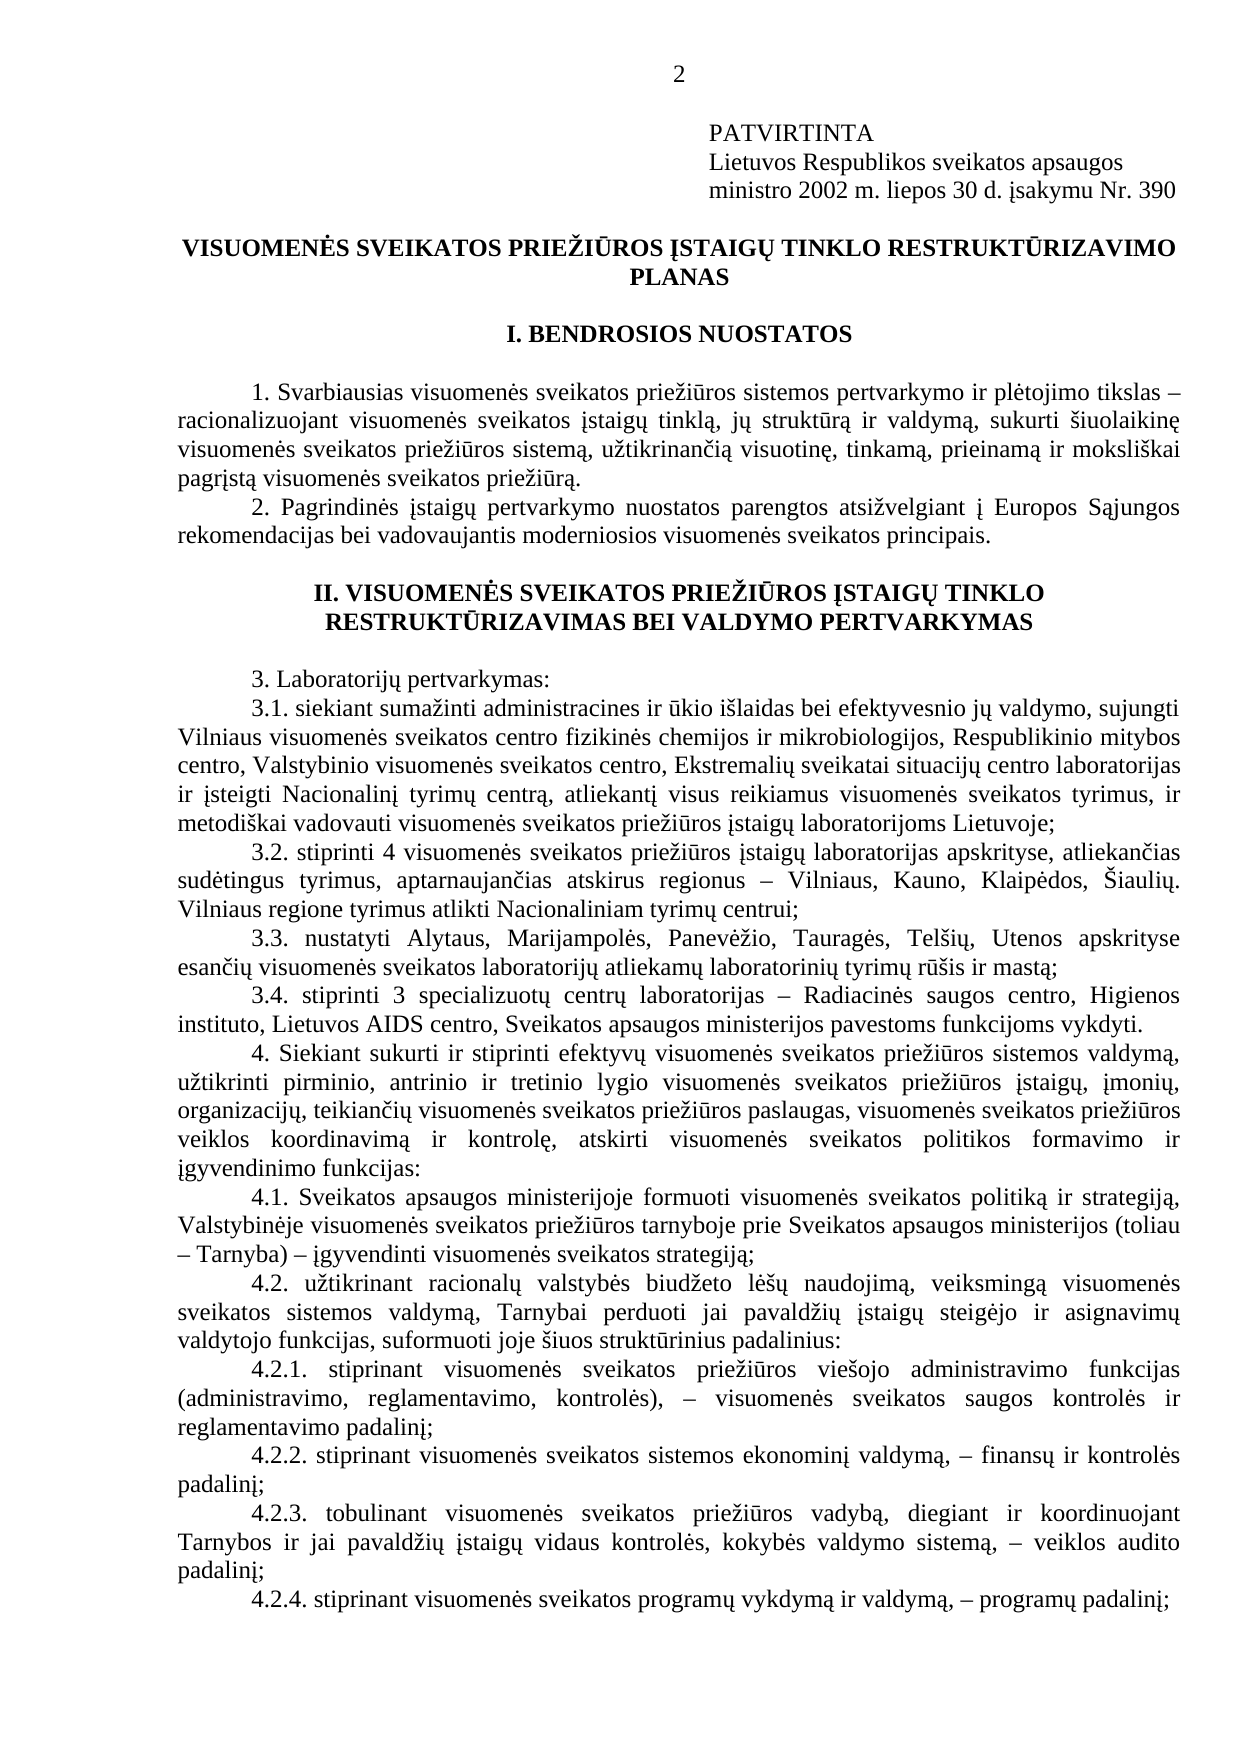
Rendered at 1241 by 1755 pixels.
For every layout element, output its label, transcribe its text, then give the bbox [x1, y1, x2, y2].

text 4.2.2. stiprinant visuomenės sveikatos sistemos ekonominį valdymą, – finansų ir kontrolės padalinį; [177, 1441, 1181, 1498]
text 4.1. Sveikatos apsaugos ministerijoje formuoti visuomenės sveikatos politiką ir strategiją, Valstybinėje visuomenės sveikatos priežiūros tarnyboje prie Sveikatos apsaugos ministerijos (toliau – Tarnyba) – įgyvendinti visuomenės sveikatos strategiją; [177, 1182, 1181, 1268]
text 4.2.4. stiprinant visuomenės sveikatos programų vykdymą ir valdymą, – programų padalinį; [177, 1584, 1181, 1613]
text 3. Laboratorijų pertvarkymas: [177, 664, 1181, 693]
text I. BENDROSIOS NUOSTATOS [177, 319, 1181, 348]
text 4.2.3. tobulinant visuomenės sveikatos priežiūros vadybą, diegiant ir koordinuojant Tarnybos ir jai pavaldžių įstaigų vidaus kontrolės, kokybės valdymo sistemą, – veiklos audito padalinį; [177, 1498, 1181, 1584]
text 3.1. siekiant sumažinti administracines ir ūkio išlaidas bei efektyvesnio jų valdymo, sujungti Vilniaus visuomenės sveikatos centro fizikinės chemijos ir mikrobiologijos, Respublikinio mitybos centro, Valstybinio visuomenės sveikatos centro, Ekstremalių sveikatai situacijų centro laboratorijas ir įsteigti Nacionalinį tyrimų centrą, atliekantį visus reikiamus visuomenės sveikatos tyrimus, ir metodiškai vadovauti visuomenės sveikatos priežiūros įstaigų laboratorijoms Lietuvoje; [177, 693, 1181, 837]
text 3.4. stiprinti 3 specializuotų centrų laboratorijas – Radiacinės saugos centro, Higienos instituto, Lietuvos AIDS centro, Sveikatos apsaugos ministerijos pavestoms funkcijoms vykdyti. [177, 981, 1181, 1038]
text 4. Siekiant sukurti ir stiprinti efektyvų visuomenės sveikatos priežiūros sistemos valdymą, užtikrinti pirminio, antrinio ir tretinio lygio visuomenės sveikatos priežiūros įstaigų, įmonių, organizacijų, teikiančių visuomenės sveikatos priežiūros paslaugas, visuomenės sveikatos priežiūros veiklos koordinavimą ir kontrolę, atskirti visuomenės sveikatos politikos formavimo ir įgyvendinimo funkcijas: [177, 1038, 1181, 1182]
text Lietuvos Respublikos sveikatos apsaugos [177, 147, 1181, 176]
text ministro 2002 m. liepos 30 d. įsakymu Nr. 390 [177, 176, 1181, 204]
text 1. Svarbiausias visuomenės sveikatos priežiūros sistemos pertvarkymo ir plėtojimo tikslas – racionalizuojant visuomenės sveikatos įstaigų tinklą, jų struktūrą ir valdymą, sukurti šiuolaikinę visuomenės sveikatos priežiūros sistemą, užtikrinančią visuotinę, tinkamą, prieinamą ir moksliškai pagrįstą visuomenės sveikatos priežiūrą. [177, 377, 1181, 492]
text VISUOMENĖS SVEIKATOS PRIEŽIŪROS ĮSTAIGŲ TINKLO RESTRUKTŪRIZAVIMO PLANAS [177, 233, 1181, 291]
text 4.2.1. stiprinant visuomenės sveikatos priežiūros viešojo administravimo funkcijas (administravimo, reglamentavimo, kontrolės), – visuomenės sveikatos saugos kontrolės ir reglamentavimo padalinį; [177, 1354, 1181, 1441]
text 2. Pagrindinės įstaigų pertvarkymo nuostatos parengtos atsižvelgiant į Europos Sąjungos rekomendacijas bei vadovaujantis moderniosios visuomenės sveikatos principais. [177, 492, 1181, 549]
text PATVIRTINTA [177, 118, 1181, 147]
text II. VISUOMENĖS SVEIKATOS PRIEŽIŪROS ĮSTAIGŲ TINKLO RESTRUKTŪRIZAVIMAS BEI VALDYMO PERTVARKYMAS [177, 578, 1181, 636]
text 3.2. stiprinti 4 visuomenės sveikatos priežiūros įstaigų laboratorijas apskrityse, atliekančias sudėtingus tyrimus, aptarnaujančias atskirus regionus – Vilniaus, Kauno, Klaipėdos, Šiaulių. Vilniaus regione tyrimus atlikti Nacionaliniam tyrimų centrui; [177, 837, 1181, 923]
text 3.3. nustatyti Alytaus, Marijampolės, Panevėžio, Tauragės, Telšių, Utenos apskrityse esančių visuomenės sveikatos laboratorijų atliekamų laboratorinių tyrimų rūšis ir mastą; [177, 923, 1181, 981]
text 4.2. užtikrinant racionalų valstybės biudžeto lėšų naudojimą, veiksmingą visuomenės sveikatos sistemos valdymą, Tarnybai perduoti jai pavaldžių įstaigų steigėjo ir asignavimų valdytojo funkcijas, suformuoti joje šiuos struktūrinius padalinius: [177, 1268, 1181, 1354]
